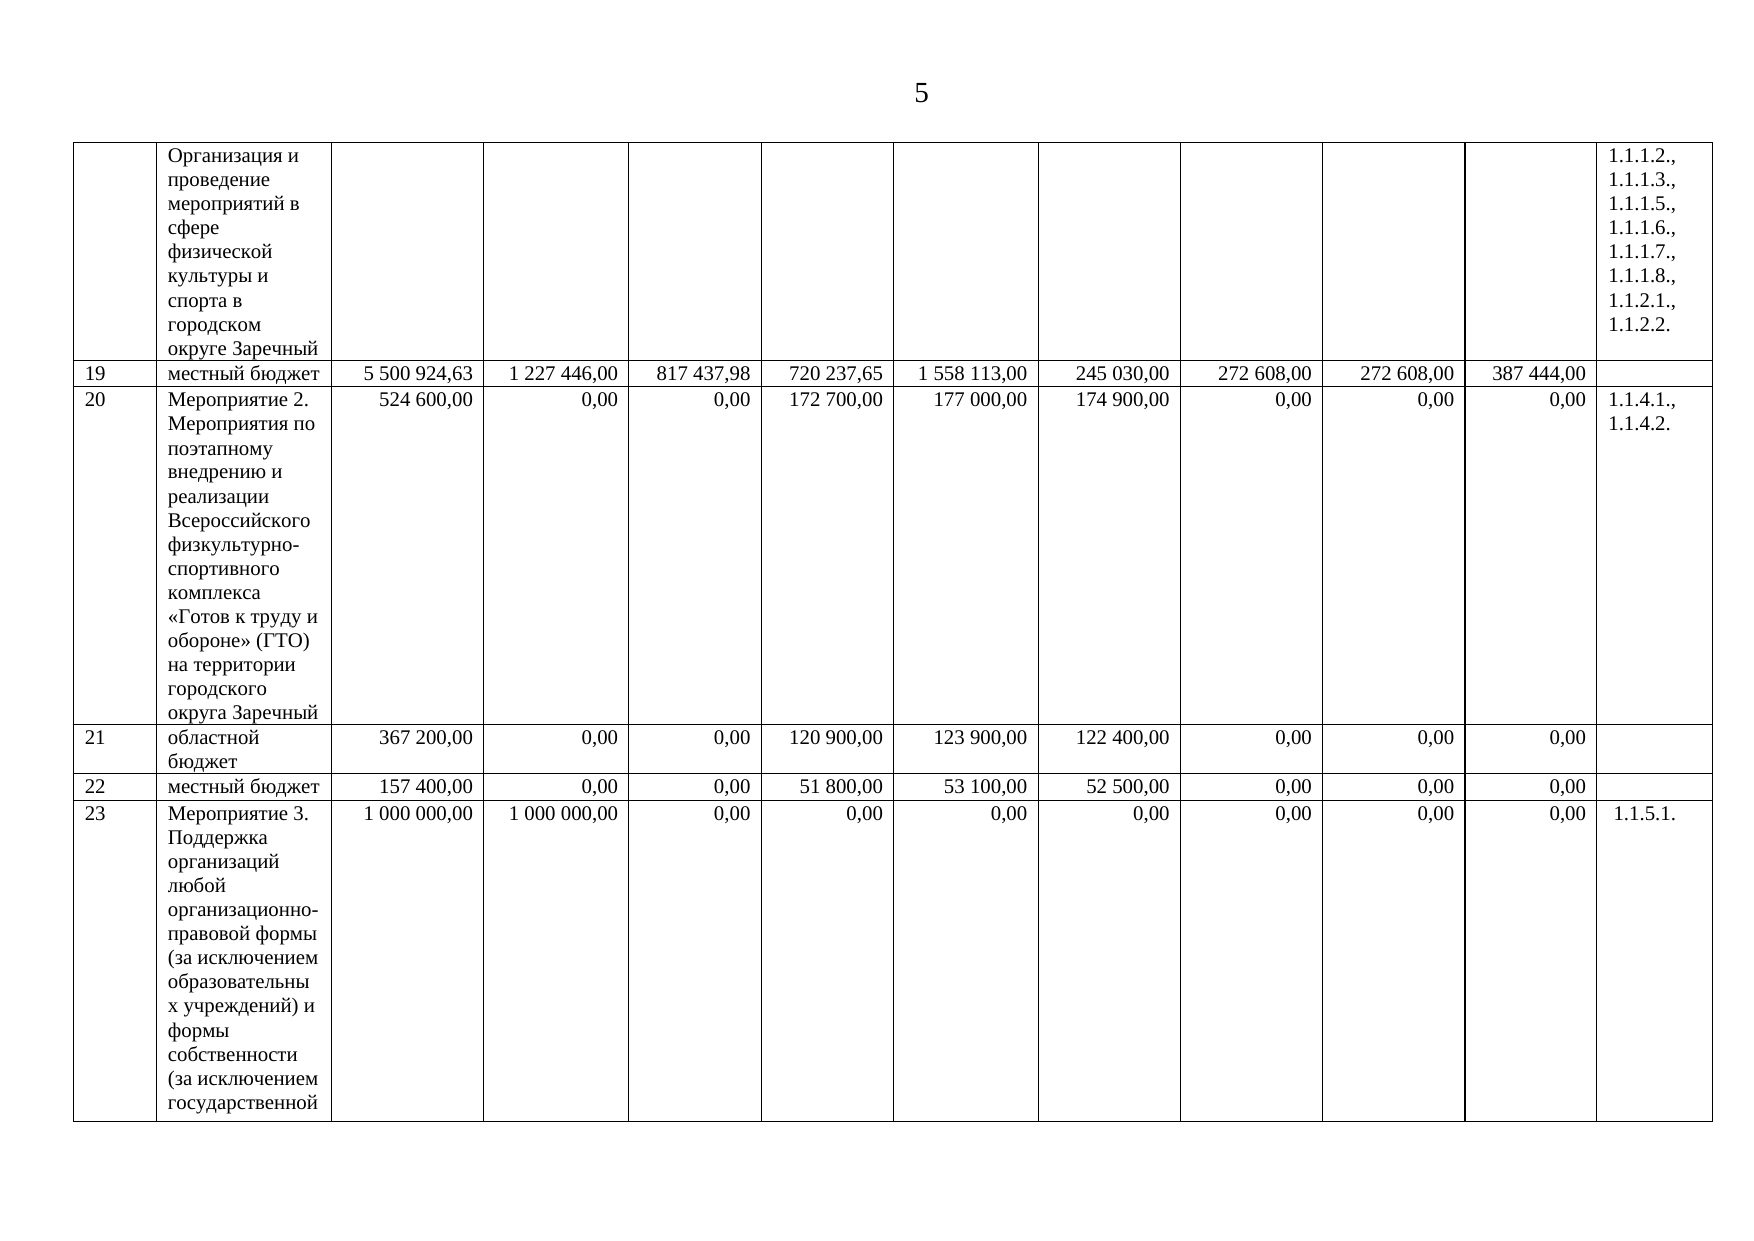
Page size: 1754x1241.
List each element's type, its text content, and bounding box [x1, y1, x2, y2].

table_cell 0,00 [629, 725, 761, 773]
table_cell 53 100,00 [894, 774, 1038, 800]
table_cell 20 [74, 387, 156, 724]
table_cell 0,00 [1181, 387, 1322, 724]
table_cell [74, 143, 156, 360]
table_cell [1597, 725, 1712, 773]
table_cell 1 227 446,00 [484, 361, 628, 386]
table_cell [1597, 774, 1712, 800]
table_cell 272 608,00 [1181, 361, 1322, 386]
table_cell 387 444,00 [1466, 361, 1596, 386]
table_cell областной бюджет [157, 725, 331, 773]
table_cell 1 558 113,00 [894, 361, 1038, 386]
table_cell 0,00 [484, 387, 628, 724]
table_cell 245 030,00 [1039, 361, 1180, 386]
table_cell 720 237,65 [762, 361, 893, 386]
table_cell 0,00 [1466, 725, 1596, 773]
table_cell Организация и проведение мероприятий в сфере физической культуры и спорта в городском округе Заречный [157, 143, 331, 360]
table_cell 1.1.4.1., 1.1.4.2. [1597, 387, 1712, 724]
table_cell 5 500 924,63 [332, 361, 483, 386]
table_cell 123 900,00 [894, 725, 1038, 773]
table_cell 0,00 [1466, 774, 1596, 800]
table_cell 157 400,00 [332, 774, 483, 800]
table_cell 172 700,00 [762, 387, 893, 724]
table_cell [1597, 361, 1712, 386]
table_cell 0,00 [894, 801, 1038, 1121]
table_cell 0,00 [1039, 801, 1180, 1121]
table_cell [894, 143, 1038, 360]
table_cell 0,00 [484, 774, 628, 800]
table_cell 122 400,00 [1039, 725, 1180, 773]
table_cell 0,00 [1181, 801, 1322, 1121]
table_cell 52 500,00 [1039, 774, 1180, 800]
table_cell [1181, 143, 1322, 360]
table_cell [629, 143, 761, 360]
table_cell [332, 143, 483, 360]
table_cell Мероприятие 3. Поддержка организаций любой организационно-правовой формы (за исключением образовательных учреждений) и формы собственности (за исключением государственной [157, 801, 331, 1121]
table_cell 272 608,00 [1323, 361, 1464, 386]
table_cell 0,00 [762, 801, 893, 1121]
table_cell Мероприятие 2. Мероприятия по поэтапному внедрению и реализации Всероссийского физкультурно-спортивного комплекса «Готов к труду и обороне» (ГТО) на территории городского округа Заречный [157, 387, 331, 724]
table_cell 1.1.5.1. [1597, 801, 1712, 1121]
table_cell 1 000 000,00 [332, 801, 483, 1121]
table_cell 23 [74, 801, 156, 1121]
table_cell 0,00 [1323, 801, 1464, 1121]
table_cell 1 000 000,00 [484, 801, 628, 1121]
table_cell местный бюджет [157, 361, 331, 386]
table_cell [484, 143, 628, 360]
table_cell 0,00 [1323, 387, 1464, 724]
table_cell [1466, 143, 1596, 360]
table_cell местный бюджет [157, 774, 331, 800]
table_cell 174 900,00 [1039, 387, 1180, 724]
table_cell 0,00 [1466, 387, 1596, 724]
table_cell 367 200,00 [332, 725, 483, 773]
table_cell 120 900,00 [762, 725, 893, 773]
table_cell 19 [74, 361, 156, 386]
table_cell 51 800,00 [762, 774, 893, 800]
table_cell 0,00 [629, 801, 761, 1121]
table_cell 22 [74, 774, 156, 800]
table_cell 177 000,00 [894, 387, 1038, 724]
table_cell 21 [74, 725, 156, 773]
table_cell 0,00 [1466, 801, 1596, 1121]
table_cell 0,00 [1323, 725, 1464, 773]
table_cell 0,00 [629, 774, 761, 800]
table_cell 524 600,00 [332, 387, 483, 724]
table_cell [1039, 143, 1180, 360]
table_cell 0,00 [1323, 774, 1464, 800]
table_cell 0,00 [484, 725, 628, 773]
table_cell 0,00 [1181, 725, 1322, 773]
table_cell 1.1.1.2., 1.1.1.3., 1.1.1.5., 1.1.1.6., 1.1.1.7., 1.1.1.8., 1.1.2.1., 1.1.2.2. [1597, 143, 1712, 360]
table_cell 0,00 [1181, 774, 1322, 800]
table_cell [762, 143, 893, 360]
table_cell 817 437,98 [629, 361, 761, 386]
table_cell 0,00 [629, 387, 761, 724]
table_cell [1323, 143, 1464, 360]
